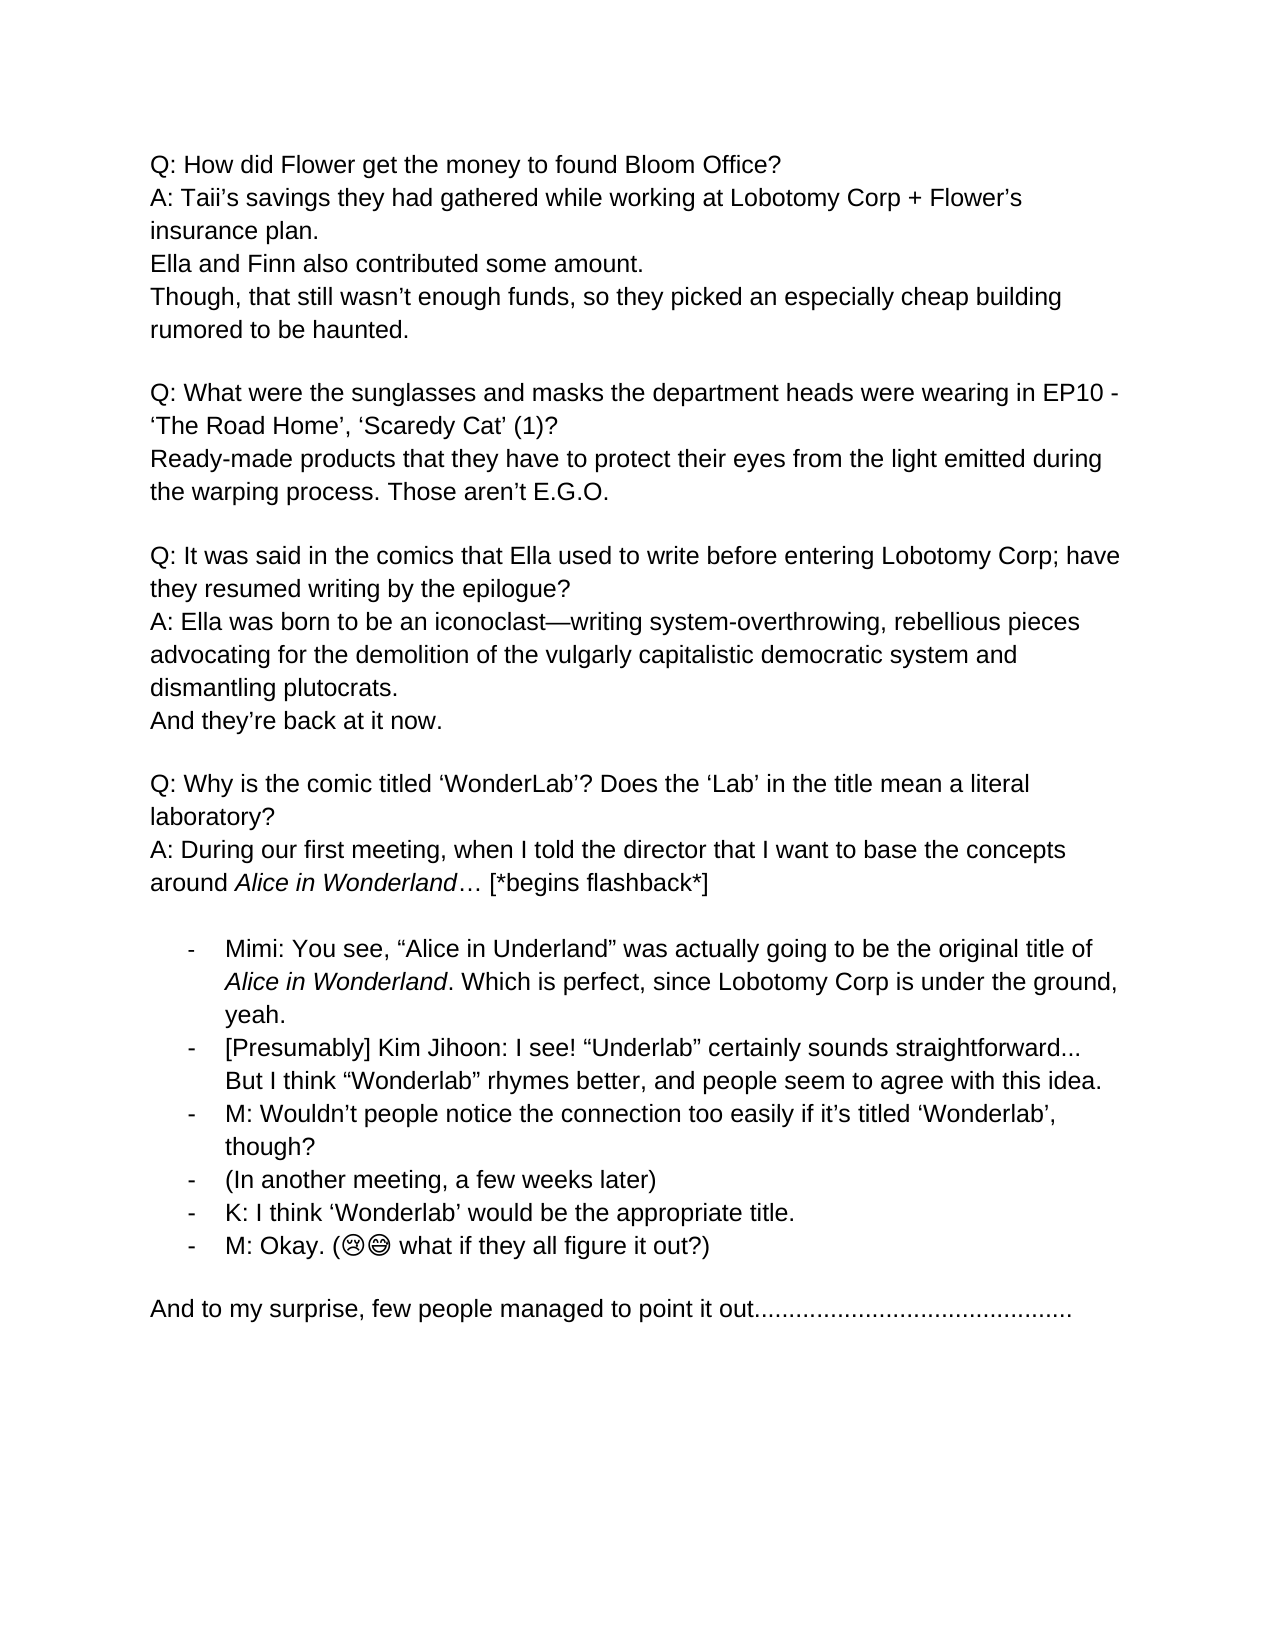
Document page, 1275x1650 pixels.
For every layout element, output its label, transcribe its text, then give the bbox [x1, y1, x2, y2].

text A: Taii’s savings they had gathered while working at Lobotomy Corp + Flower’s insurance plan. [150, 183, 1125, 245]
text A: Ella was born to be an iconoclast—writing system-overthrowing, rebellious pieces advocating for the demolition of the vulgarly capitalistic democratic system and dismantling plutocrats. [150, 607, 1125, 701]
list [Presumably] Kim Jihoon: I see! “Underlab” certainly sounds straightforward... But I think “Wonderlab” rhymes better, and people seem to agree with this idea. [187, 1033, 1125, 1095]
list (In another meeting, a few weeks later) [187, 1165, 1125, 1194]
list K: I think ‘Wonderlab’ would be the appropriate title. [187, 1198, 1125, 1227]
list M: Wouldn’t people notice the connection too easily if it’s titled ‘Wonderlab’, though? [187, 1099, 1125, 1161]
text Ready-made products that they have to protect their eyes from the light emitted during the warping process. Those aren’t E.G.O. [150, 444, 1125, 506]
list M: Okay. (😢😅 what if they all figure it out?) [187, 1231, 1125, 1260]
list Mimi: You see, “Alice in Underland” was actually going to be the original title of Alice in Wonderland. Which is perfect, since Lobotomy Corp is under the ground, yeah. [187, 934, 1125, 1029]
text Though, that still wasn’t enough funds, so they picked an especially cheap building rumored to be haunted. [150, 282, 1125, 344]
text Q: What were the sunglasses and masks the department heads were wearing in EP10 - ‘The Road Home’, ‘Scaredy Cat’ (1)? [150, 378, 1125, 440]
text Q: Why is the comic titled ‘WonderLab’? Does the ‘Lab’ in the title mean a literal laboratory? [150, 769, 1125, 831]
text Q: It was said in the comics that Ella used to write before entering Lobotomy Corp; have they resumed writing by the epilogue? [150, 541, 1125, 602]
text And they’re back at it now. [150, 706, 1125, 734]
text And to my surprise, few people managed to point it out.............................................. [150, 1294, 1125, 1323]
text Ella and Finn also contributed some amount. [150, 249, 1125, 278]
text Q: How did Flower get the money to found Bloom Office? [150, 150, 1125, 179]
text A: During our first meeting, when I told the director that I want to base the concepts around Alice in Wonderland… [*begins flashback*] [150, 835, 1125, 897]
